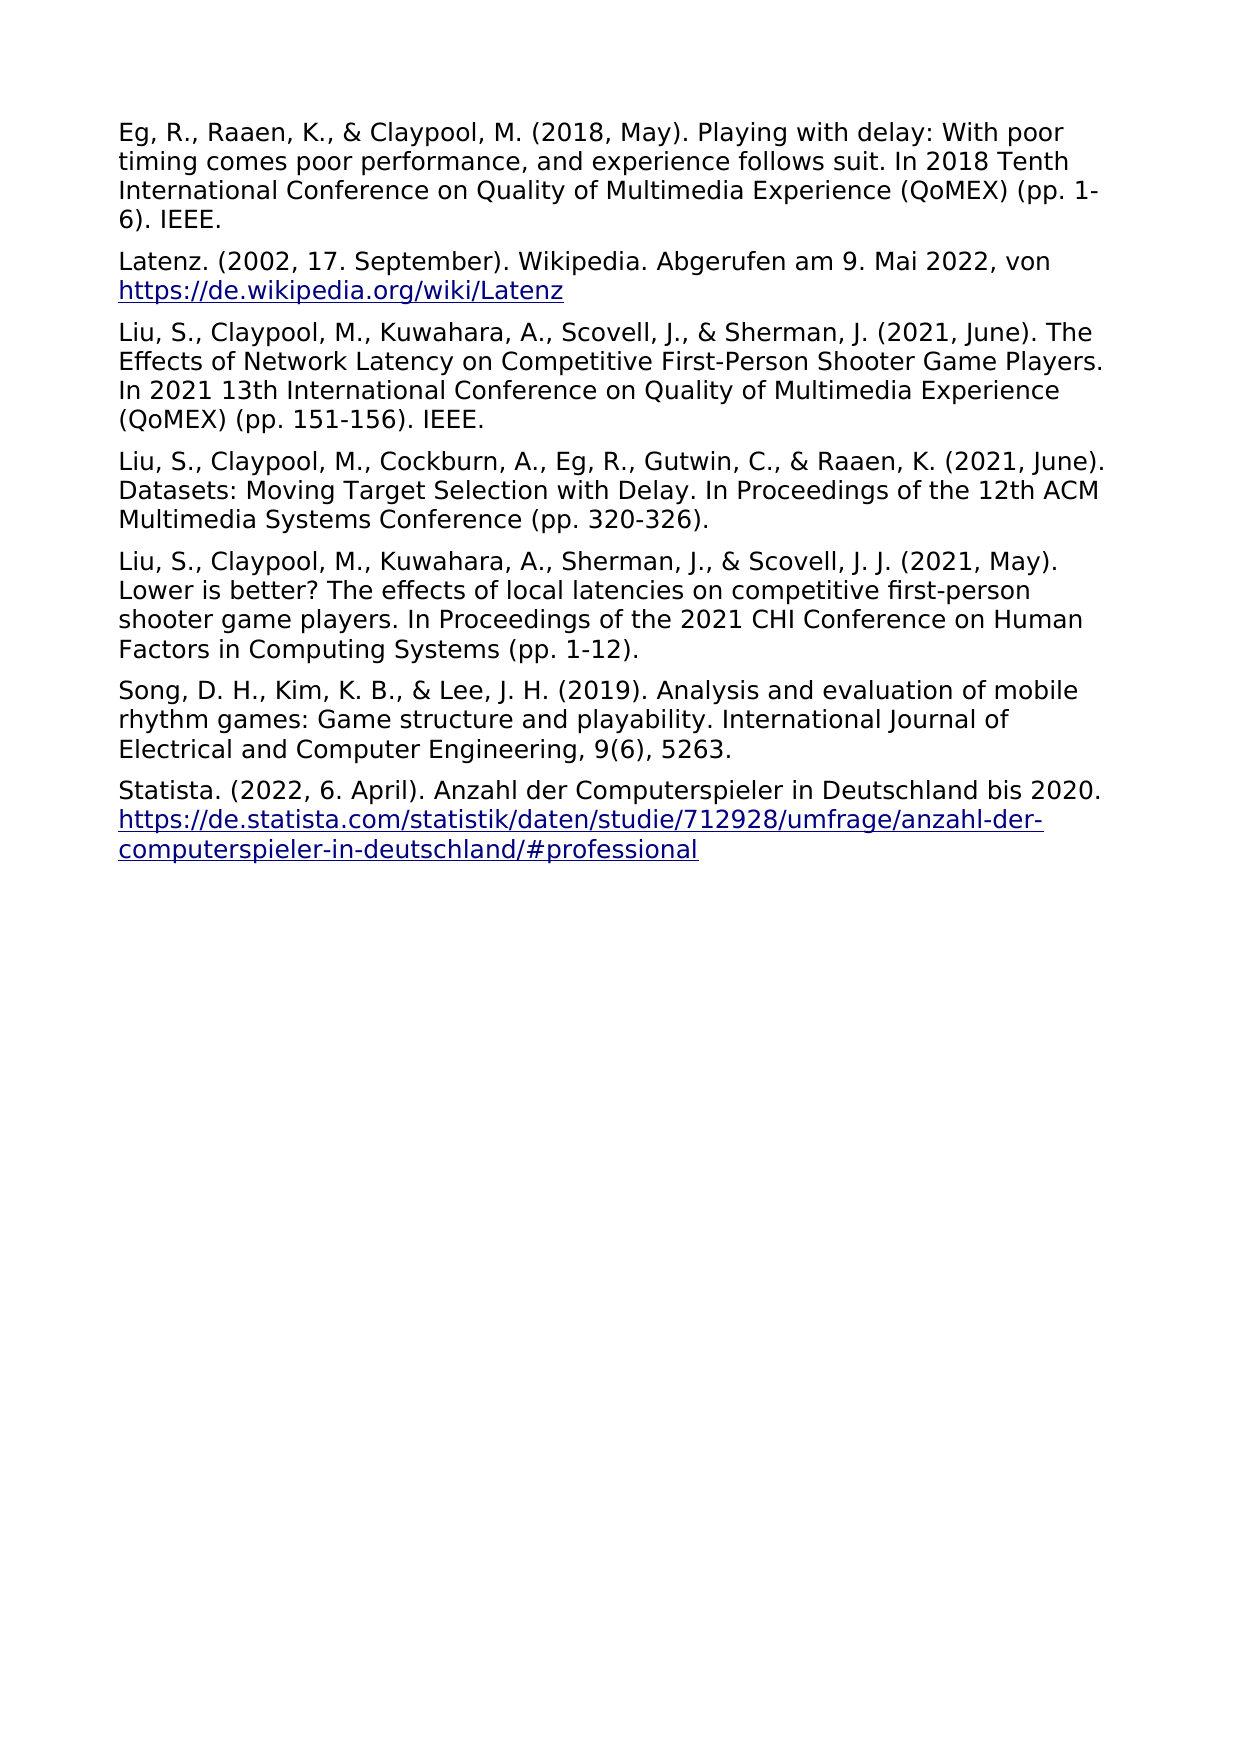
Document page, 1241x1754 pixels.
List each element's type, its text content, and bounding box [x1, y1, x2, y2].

text Liu, S., Claypool, M., Kuwahara, A., Scovell, J., & Sherman, J. (2021, June). The Effects of Network Latency on Competitive First-Person Shooter Game Players. In 2021 13th International Conference on Quality of Multimedia Experience (QoMEX) (pp. 151-156). IEEE. [118, 318, 1122, 435]
text Latenz. (2002, 17. September). Wikipedia. Abgerufen am 9. Mai 2022, von https://de.wikipedia.org/wiki/Latenz [118, 247, 1122, 306]
text Song, D. H., Kim, K. B., & Lee, J. H. (2019). Analysis and evaluation of mobile rhythm games: Game structure and playability. International Journal of Electrical and Computer Engineering, 9(6), 5263. [118, 676, 1122, 764]
text Liu, S., Claypool, M., Kuwahara, A., Sherman, J., & Scovell, J. J. (2021, May). Lower is better? The effects of local latencies on competitive first-person shooter game players. In Proceedings of the 2021 CHI Conference on Human Factors in Computing Systems (pp. 1-12). [118, 547, 1122, 664]
text Eg, R., Raaen, K., & Claypool, M. (2018, May). Playing with delay: With poor timing comes poor performance, and experience follows suit. In 2018 Tenth International Conference on Quality of Multimedia Experience (QoMEX) (pp. 1-6). IEEE. [118, 118, 1122, 235]
text Statista. (2022, 6. April). Anzahl der Computerspieler in Deutschland bis 2020. https://de.statista.com/statistik/daten/studie/712928/umfrage/anzahl-der-computerspieler-in-deutschland/#professional [118, 776, 1122, 864]
text Liu, S., Claypool, M., Cockburn, A., Eg, R., Gutwin, C., & Raaen, K. (2021, June). Datasets: Moving Target Selection with Delay. In Proceedings of the 12th ACM Multimedia Systems Conference (pp. 320-326). [118, 447, 1122, 535]
